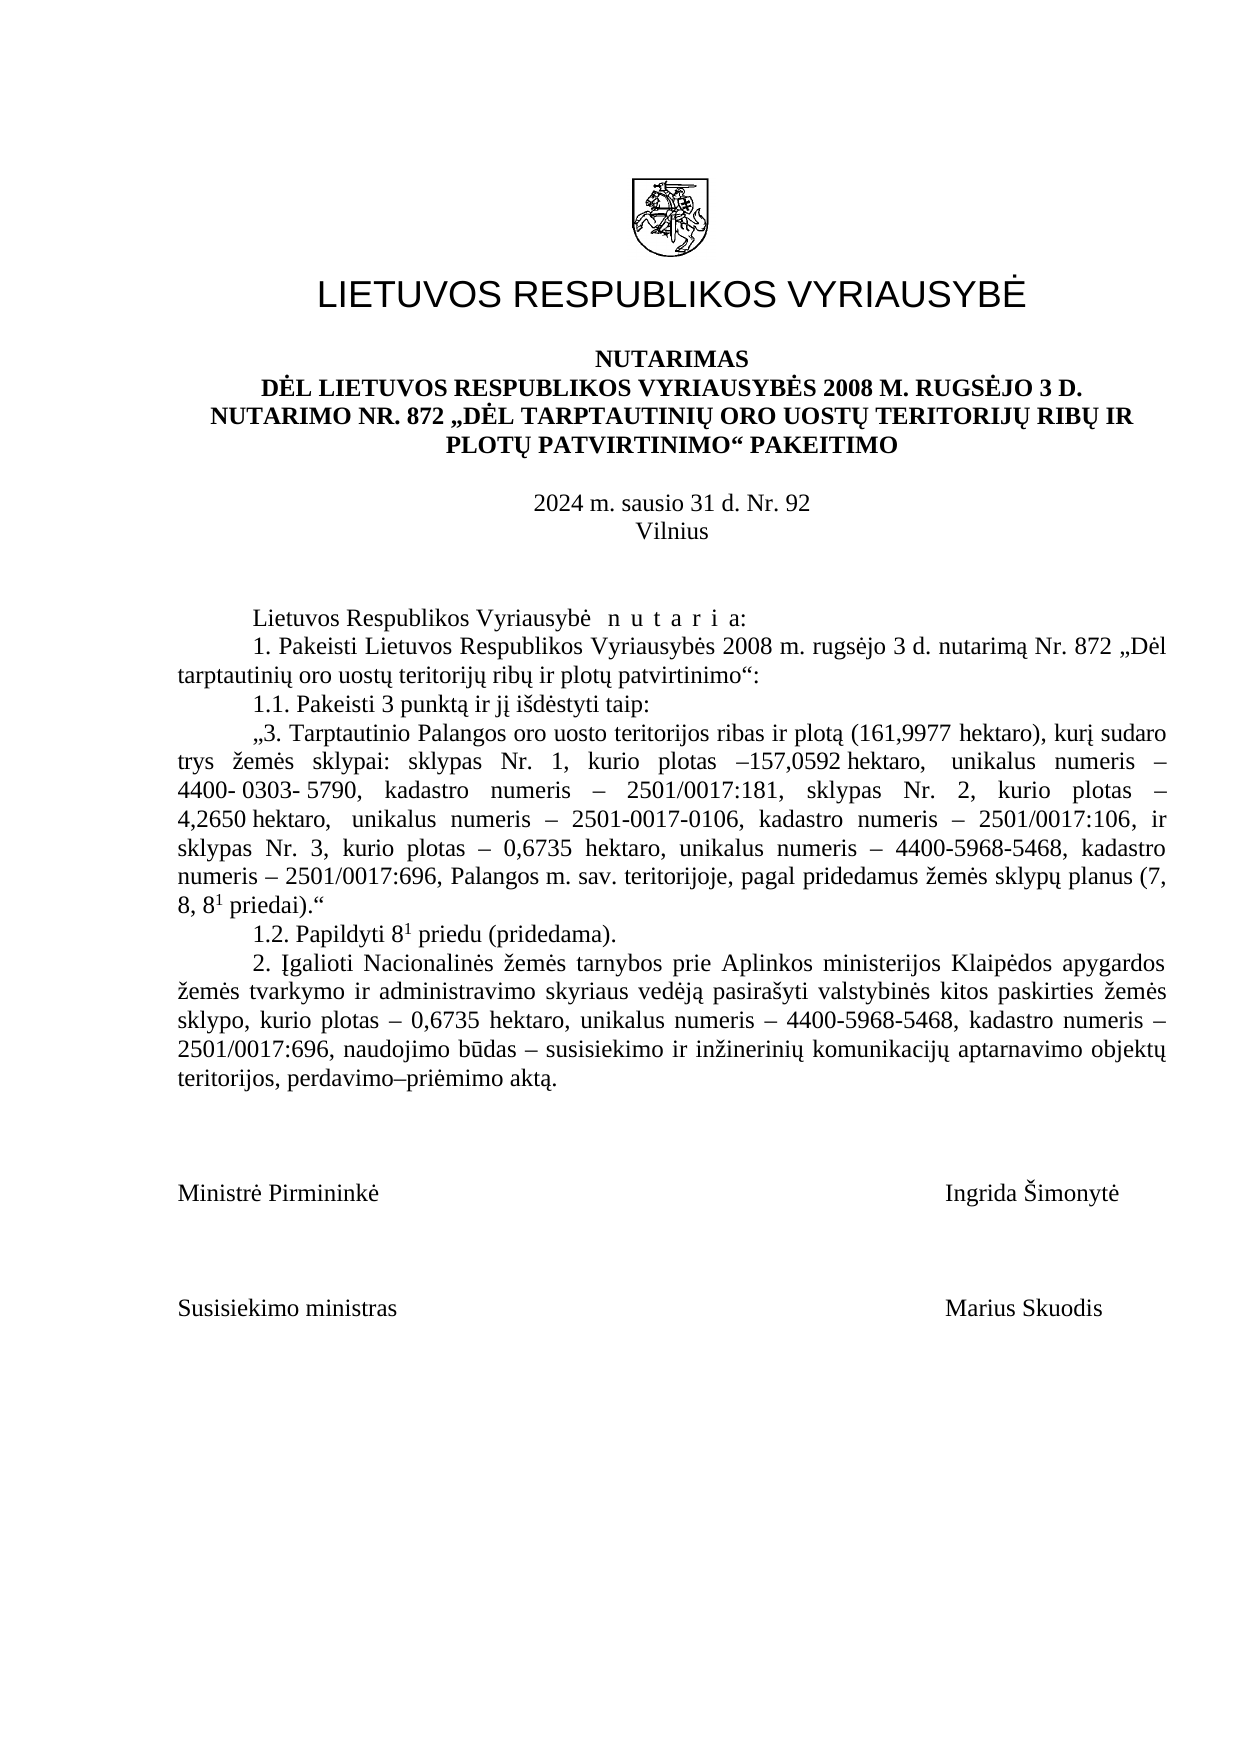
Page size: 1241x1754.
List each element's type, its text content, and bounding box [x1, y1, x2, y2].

text 1.2. Papildyti 81 priedu (pridedama). [177, 919, 1167, 948]
text nutarimas [177, 344, 1167, 373]
text Vilnius [177, 516, 1167, 545]
text Ministrė Pirmininkė Ingrida Šimonytė [177, 1178, 1167, 1206]
text 2. Įgalioti Nacionalinės žemės tarnybos prie Aplinkos ministerijos Klaipėdos apygardos žemės tvarkymo ir administravimo skyriaus vedėją pasirašyti valstybinės kitos paskirties žemės sklypo, kurio plotas – 0,6735 hektaro, unikalus numeris – 4400-5968-5468, kadastro numeris – 2501/0017:696, naudojimo būdas – susisiekimo ir inžinerinių komunikacijų aptarnavimo objektų teritorijos, perdavimo–priėmimo aktą. [177, 948, 1167, 1091]
text Lietuvos Respublikos Vyriausybė [177, 272, 1167, 315]
text 2024 m. sausio 31 d. Nr. 92 [177, 488, 1167, 516]
text Susisiekimo ministras Marius Skuodis [177, 1293, 1167, 1321]
text DĖL Lietuvos Respublikos Vyriausybės 2008 m. rugsėjo 3 d. nutarimO Nr. 872 „DĖL TARPTAUTINIŲ ORO UOSTŲ TERITORIJŲ RIBŲ IR PLOTŲ PATVIRTINIMO“ PAKEITIMO [177, 373, 1167, 459]
text 1. Pakeisti Lietuvos Respublikos Vyriausybės 2008 m. rugsėjo 3 d. nutarimą Nr. 872 „Dėl tarptautinių oro uostų teritorijų ribų ir plotų patvirtinimo“: [177, 631, 1167, 689]
text Lietuvos Respublikos Vyriausybė nutaria: [177, 603, 1167, 631]
text 1.1. Pakeisti 3 punktą ir jį išdėstyti taip: [177, 689, 1167, 718]
text „3. Tarptautinio Palangos oro uosto teritorijos ribas ir plotą (161,9977 hektaro), kurį sudaro trys žemės sklypai: sklypas Nr. 1, kurio plotas –157,0592 hektaro, unikalus numeris – 4400- 0303- 5790, kadastro numeris – 2501/0017:181, sklypas Nr. 2, kurio plotas – 4,2650 hektaro, unikalus numeris – 2501-0017-0106, kadastro numeris – 2501/0017:106, ir sklypas Nr. 3, kurio plotas – 0,6735 hektaro, unikalus numeris – 4400-5968-5468, kadastro numeris – 2501/0017:696, Palangos m. sav. teritorijoje, pagal pridedamus žemės sklypų planus (7, 8, 81 priedai).“ [177, 718, 1167, 919]
